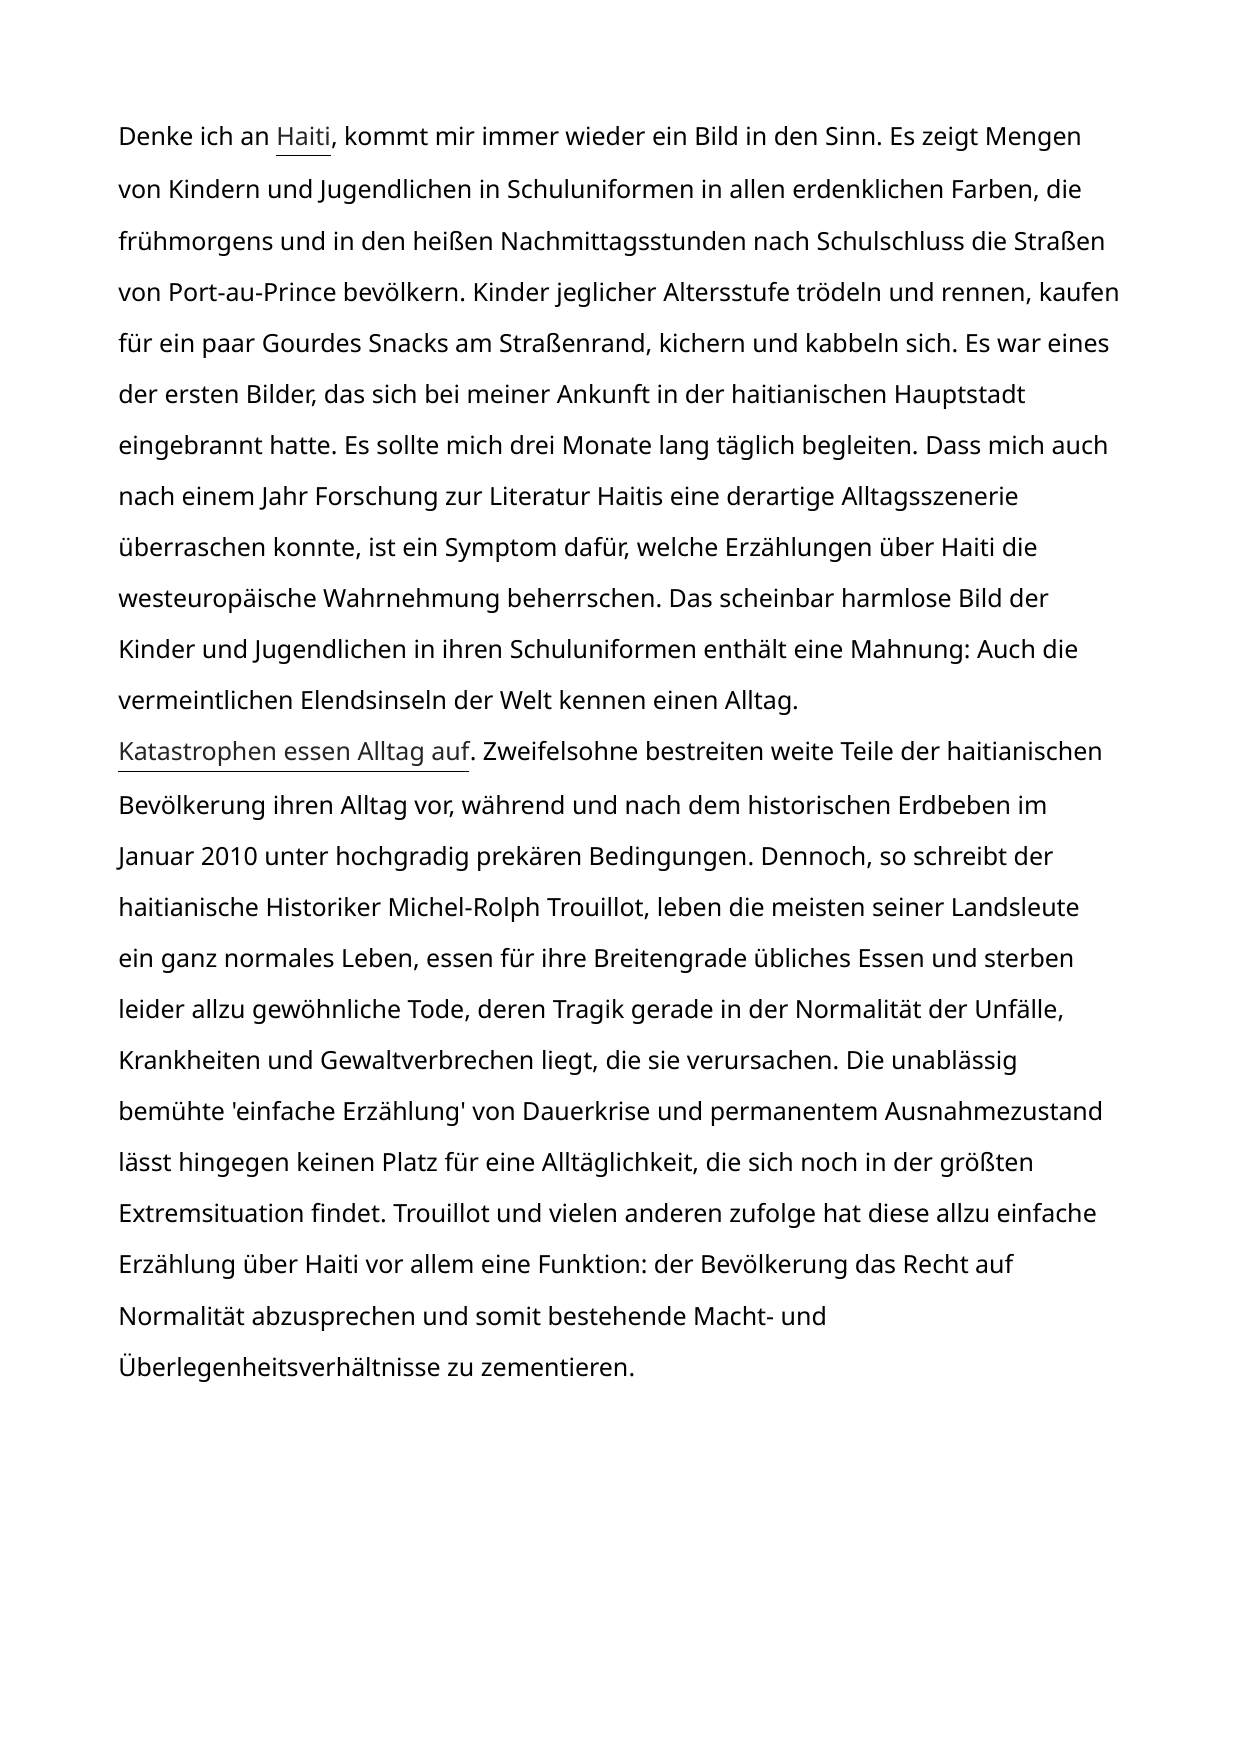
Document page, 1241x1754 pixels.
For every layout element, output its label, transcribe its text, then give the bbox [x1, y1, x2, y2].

text Katastrophen essen Alltag auf. Zweifelsohne bestreiten weite Teile der haitianischen Bevölkerung ihren Alltag vor, während und nach dem historischen Erdbeben im Januar 2010 unter hochgradig prekären Bedingungen. Dennoch, so schreibt der haitianische Historiker Michel-Rolph Trouillot, leben die meisten seiner Landsleute ein ganz normales Leben, essen für ihre Breitengrade übliches Essen und sterben leider allzu gewöhnliche Tode, deren Tragik gerade in der Normalität der Unfälle, Krankheiten und Gewaltverbrechen liegt, die sie verursachen. Die unablässig bemühte 'einfache Erzählung' von Dauerkrise und permanentem Ausnahmezustand lässt hingegen keinen Platz für eine Alltäglichkeit, die sich noch in der größten Extremsituation findet. Trouillot und vielen anderen zufolge hat diese allzu einfache Erzählung über Haiti vor allem eine Funktion: der Bevölkerung das Recht auf Normalität abzusprechen und somit bestehende Macht- und Überlegenheitsverhältnisse zu zementieren. [118, 734, 1122, 1383]
text Denke ich an Haiti, kommt mir immer wieder ein Bild in den Sinn. Es zeigt Mengen von Kindern und Jugendlichen in Schuluniformen in allen erdenklichen Farben, die frühmorgens und in den heißen Nachmittagsstunden nach Schulschluss die Straßen von Port-au-Prince bevölkern. Kinder jeglicher Altersstufe trödeln und rennen, kaufen für ein paar Gourdes Snacks am Straßenrand, kichern und kabbeln sich. Es war eines der ersten Bilder, das sich bei meiner Ankunft in der haitianischen Hauptstadt eingebrannt hatte. Es sollte mich drei Monate lang täglich begleiten. Dass mich auch nach einem Jahr Forschung zur Literatur Haitis eine derartige Alltagsszenerie überraschen konnte, ist ein Symptom dafür, welche Erzählungen über Haiti die westeuropäische Wahrnehmung beherrschen. Das scheinbar harmlose Bild der Kinder und Jugendlichen in ihren Schuluniformen enthält eine Mahnung: Auch die vermeintlichen Elendsinseln der Welt kennen einen Alltag. [118, 118, 1122, 717]
